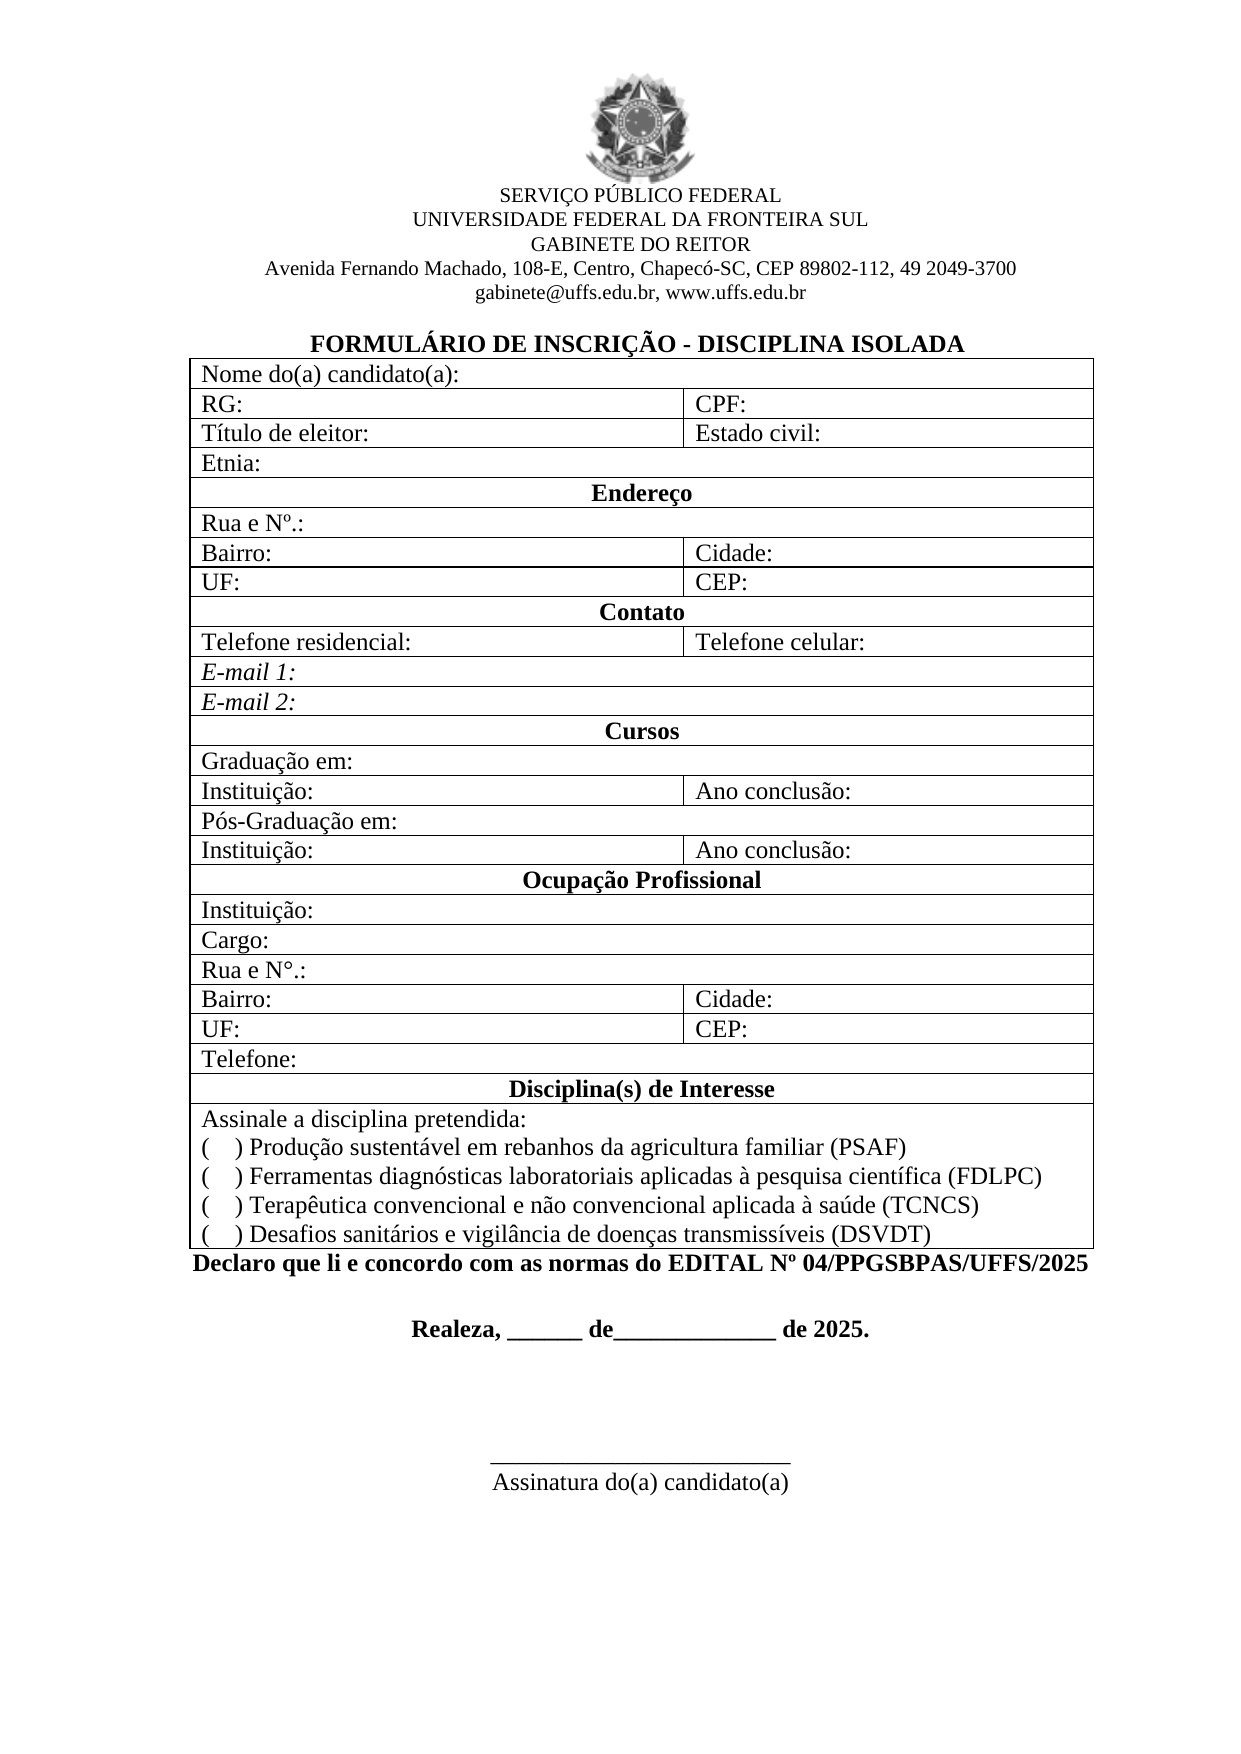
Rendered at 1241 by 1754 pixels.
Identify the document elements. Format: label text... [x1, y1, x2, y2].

table_cell RG: [191, 389, 683, 417]
table_cell Estado civil: [684, 419, 1093, 447]
table_cell Graduação em: [191, 746, 1093, 775]
table_cell Ano conclusão: [684, 776, 1093, 805]
table_cell Disciplina(s) de Interesse [191, 1074, 1093, 1103]
table_cell Instituição: [191, 836, 683, 864]
table_cell CEP: [684, 1014, 1093, 1043]
table_cell UF: [191, 1014, 683, 1043]
table_cell Bairro: [191, 985, 683, 1013]
table_cell Cargo: [191, 925, 1093, 954]
table_cell UF: [191, 568, 683, 596]
table_cell Pós-Graduação em: [191, 806, 1093, 834]
table_cell Rua e Nº.: [191, 508, 1093, 537]
table_cell Cidade: [684, 985, 1093, 1013]
text Declaro que li e concordo com as normas do EDITAL Nº 04/PPGSBPAS/UFFS/2025 [187, 1248, 1093, 1277]
table_cell Cursos [191, 716, 1093, 745]
picture [585, 73, 696, 184]
table_cell Telefone celular: [684, 627, 1093, 656]
table_cell Título de eleitor: [191, 419, 683, 447]
table_cell CPF: [684, 389, 1093, 417]
table_header Nome do(a) candidato(a): [191, 359, 1093, 388]
table_cell Telefone: [191, 1044, 1093, 1073]
text Realeza, ______ de_____________ de 2025. [187, 1314, 1093, 1343]
table_cell Cidade: [684, 538, 1093, 566]
text Assinatura do(a) candidato(a) [187, 1467, 1093, 1496]
table_cell CEP: [684, 568, 1093, 596]
table_cell Assinale a disciplina pretendida: ( ) Produção sustentável em rebanhos da agricultura familiar (PSAF) ( ) Ferramentas diagnósticas laboratoriais aplicadas à pesquisa científica (FDLPC) ( ) Terapêutica convencional e não convencional aplicada à saúde (TCNCS) ( ) Desafios sanitários e vigilância de doenças transmissíveis (DSVDT) [191, 1104, 1093, 1247]
table_cell Instituição: [191, 895, 1093, 924]
text FORMULÁRIO DE INSCRIÇÃO - DISCIPLINA ISOLADA [187, 329, 1093, 358]
table_cell Rua e N°.: [191, 955, 1093, 983]
text ________________________ [187, 1438, 1093, 1467]
table_cell Ocupação Profissional [191, 865, 1093, 894]
table_cell Contato [191, 597, 1093, 626]
table_cell Telefone residencial: [191, 627, 683, 656]
table_cell E-mail 2: [191, 687, 1093, 715]
table_cell Bairro: [191, 538, 683, 566]
table_cell E-mail 1: [191, 657, 1093, 686]
table_cell Instituição: [191, 776, 683, 805]
table_cell Ano conclusão: [684, 836, 1093, 864]
table_cell Etnia: [191, 448, 1093, 477]
table_cell Endereço [191, 478, 1093, 507]
